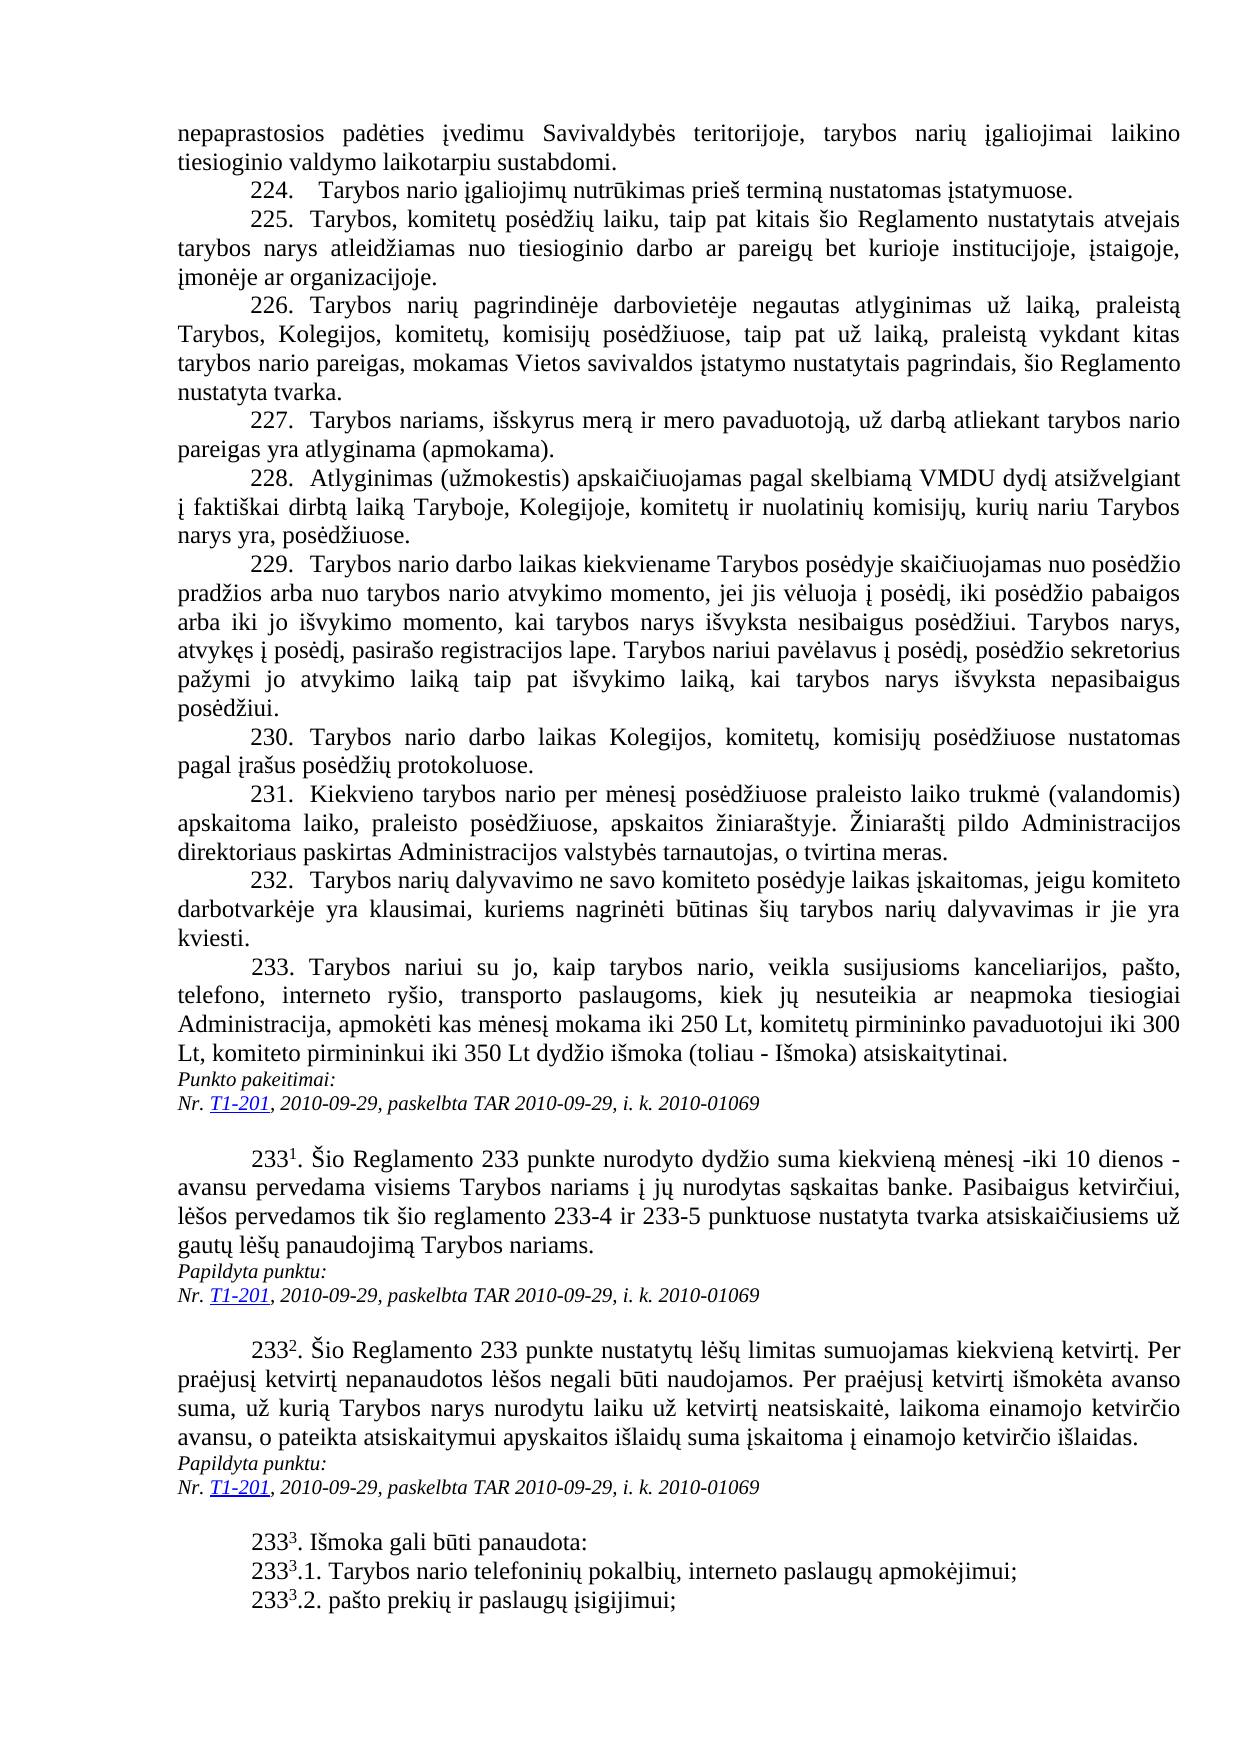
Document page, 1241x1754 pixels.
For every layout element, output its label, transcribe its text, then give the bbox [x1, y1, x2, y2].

text 233. Tarybos nariui su jo, kaip tarybos nario, veikla susijusioms kanceliarijos, pašto, telefono, interneto ryšio, transporto paslaugoms, kiek jų nesuteikia ar neapmoka tiesiogiai Administracija, apmokėti kas mėnesį mokama iki 250 Lt, komitetų pirmininko pavaduotojui iki 300 Lt, komiteto pirmininkui iki 350 Lt dydžio išmoka (toliau - Išmoka) atsiskaitytinai. [177, 952, 1181, 1067]
text nepaprastosios padėties įvedimu Savivaldybės teritorijoje, tarybos narių įgaliojimai laikino tiesioginio valdymo laikotarpiu sustabdomi. [177, 118, 1181, 176]
text 229. Tarybos nario darbo laikas kiekviename Tarybos posėdyje skaičiuojamas nuo posėdžio pradžios arba nuo tarybos nario atvykimo momento, jei jis vėluoja į posėdį, iki posėdžio pabaigos arba iki jo išvykimo momento, kai tarybos narys išvyksta nesibaigus posėdžiui. Tarybos narys, atvykęs į posėdį, pasirašo registracijos lape. Tarybos nariui pavėlavus į posėdį, posėdžio sekretorius pažymi jo atvykimo laiką taip pat išvykimo laiką, kai tarybos narys išvyksta nepasibaigus posėdžiui. [177, 549, 1181, 722]
text 226. Tarybos narių pagrindinėje darbovietėje negautas atlyginimas už laiką, praleistą Tarybos, Kolegijos, komitetų, komisijų posėdžiuose, taip pat už laiką, praleistą vykdant kitas tarybos nario pareigas, mokamas Vietos savivaldos įstatymo nustatytais pagrindais, šio Reglamento nustatyta tvarka. [177, 291, 1181, 406]
text Papildyta punktu: [177, 1451, 1181, 1475]
text 2332. Šio Reglamento 233 punkte nustatytų lėšų limitas sumuojamas kiekvieną ketvirtį. Per praėjusį ketvirtį nepanaudotos lėšos negali būti naudojamos. Per praėjusį ketvirtį išmokėta avanso suma, už kurią Tarybos narys nurodytu laiku už ketvirtį neatsiskaitė, laikoma einamojo ketvirčio avansu, o pateikta atsiskaitymui apyskaitos išlaidų suma įskaitoma į einamojo ketvirčio išlaidas. [177, 1336, 1181, 1451]
text 231. Kiekvieno tarybos nario per mėnesį posėdžiuose praleisto laiko trukmė (valandomis) apskaitoma laiko, praleisto posėdžiuose, apskaitos žiniaraštyje. Žiniaraštį pildo Administracijos direktoriaus paskirtas Administracijos valstybės tarnautojas, o tvirtina meras. [177, 779, 1181, 866]
text Nr. T1-201, 2010-09-29, paskelbta TAR 2010-09-29, i. k. 2010-01069 [177, 1283, 1181, 1307]
text 230. Tarybos nario darbo laikas Kolegijos, komitetų, komisijų posėdžiuose nustatomas pagal įrašus posėdžių protokoluose. [177, 722, 1181, 779]
text 224. Tarybos nario įgaliojimų nutrūkimas prieš terminą nustatomas įstatymuose. [177, 176, 1181, 204]
text 2333.2. pašto prekių ir paslaugų įsigijimui; [177, 1585, 1181, 1614]
text Nr. T1-201, 2010-09-29, paskelbta TAR 2010-09-29, i. k. 2010-01069 [177, 1475, 1181, 1499]
text 2333. Išmoka gali būti panaudota: [177, 1527, 1181, 1556]
text Punkto pakeitimai: [177, 1067, 1181, 1091]
text 227. Tarybos nariams, išskyrus merą ir mero pavaduotoją, už darbą atliekant tarybos nario pareigas yra atlyginama (apmokama). [177, 406, 1181, 463]
text 2333.1. Tarybos nario telefoninių pokalbių, interneto paslaugų apmokėjimui; [177, 1556, 1181, 1585]
text Nr. T1-201, 2010-09-29, paskelbta TAR 2010-09-29, i. k. 2010-01069 [177, 1091, 1181, 1115]
text 232. Tarybos narių dalyvavimo ne savo komiteto posėdyje laikas įskaitomas, jeigu komiteto darbotvarkėje yra klausimai, kuriems nagrinėti būtinas šių tarybos narių dalyvavimas ir jie yra kviesti. [177, 866, 1181, 952]
text 2331. Šio Reglamento 233 punkte nurodyto dydžio suma kiekvieną mėnesį -iki 10 dienos - avansu pervedama visiems Tarybos nariams į jų nurodytas sąskaitas banke. Pasibaigus ketvirčiui, lėšos pervedamos tik šio reglamento 233-4 ir 233-5 punktuose nustatyta tvarka atsiskaičiusiems už gautų lėšų panaudojimą Tarybos nariams. [177, 1144, 1181, 1259]
text 225. Tarybos, komitetų posėdžių laiku, taip pat kitais šio Reglamento nustatytais atvejais tarybos narys atleidžiamas nuo tiesioginio darbo ar pareigų bet kurioje institucijoje, įstaigoje, įmonėje ar organizacijoje. [177, 204, 1181, 291]
text 228. Atlyginimas (užmokestis) apskaičiuojamas pagal skelbiamą VMDU dydį atsižvelgiant į faktiškai dirbtą laiką Taryboje, Kolegijoje, komitetų ir nuolatinių komisijų, kurių nariu Tarybos narys yra, posėdžiuose. [177, 463, 1181, 549]
text Papildyta punktu: [177, 1259, 1181, 1283]
